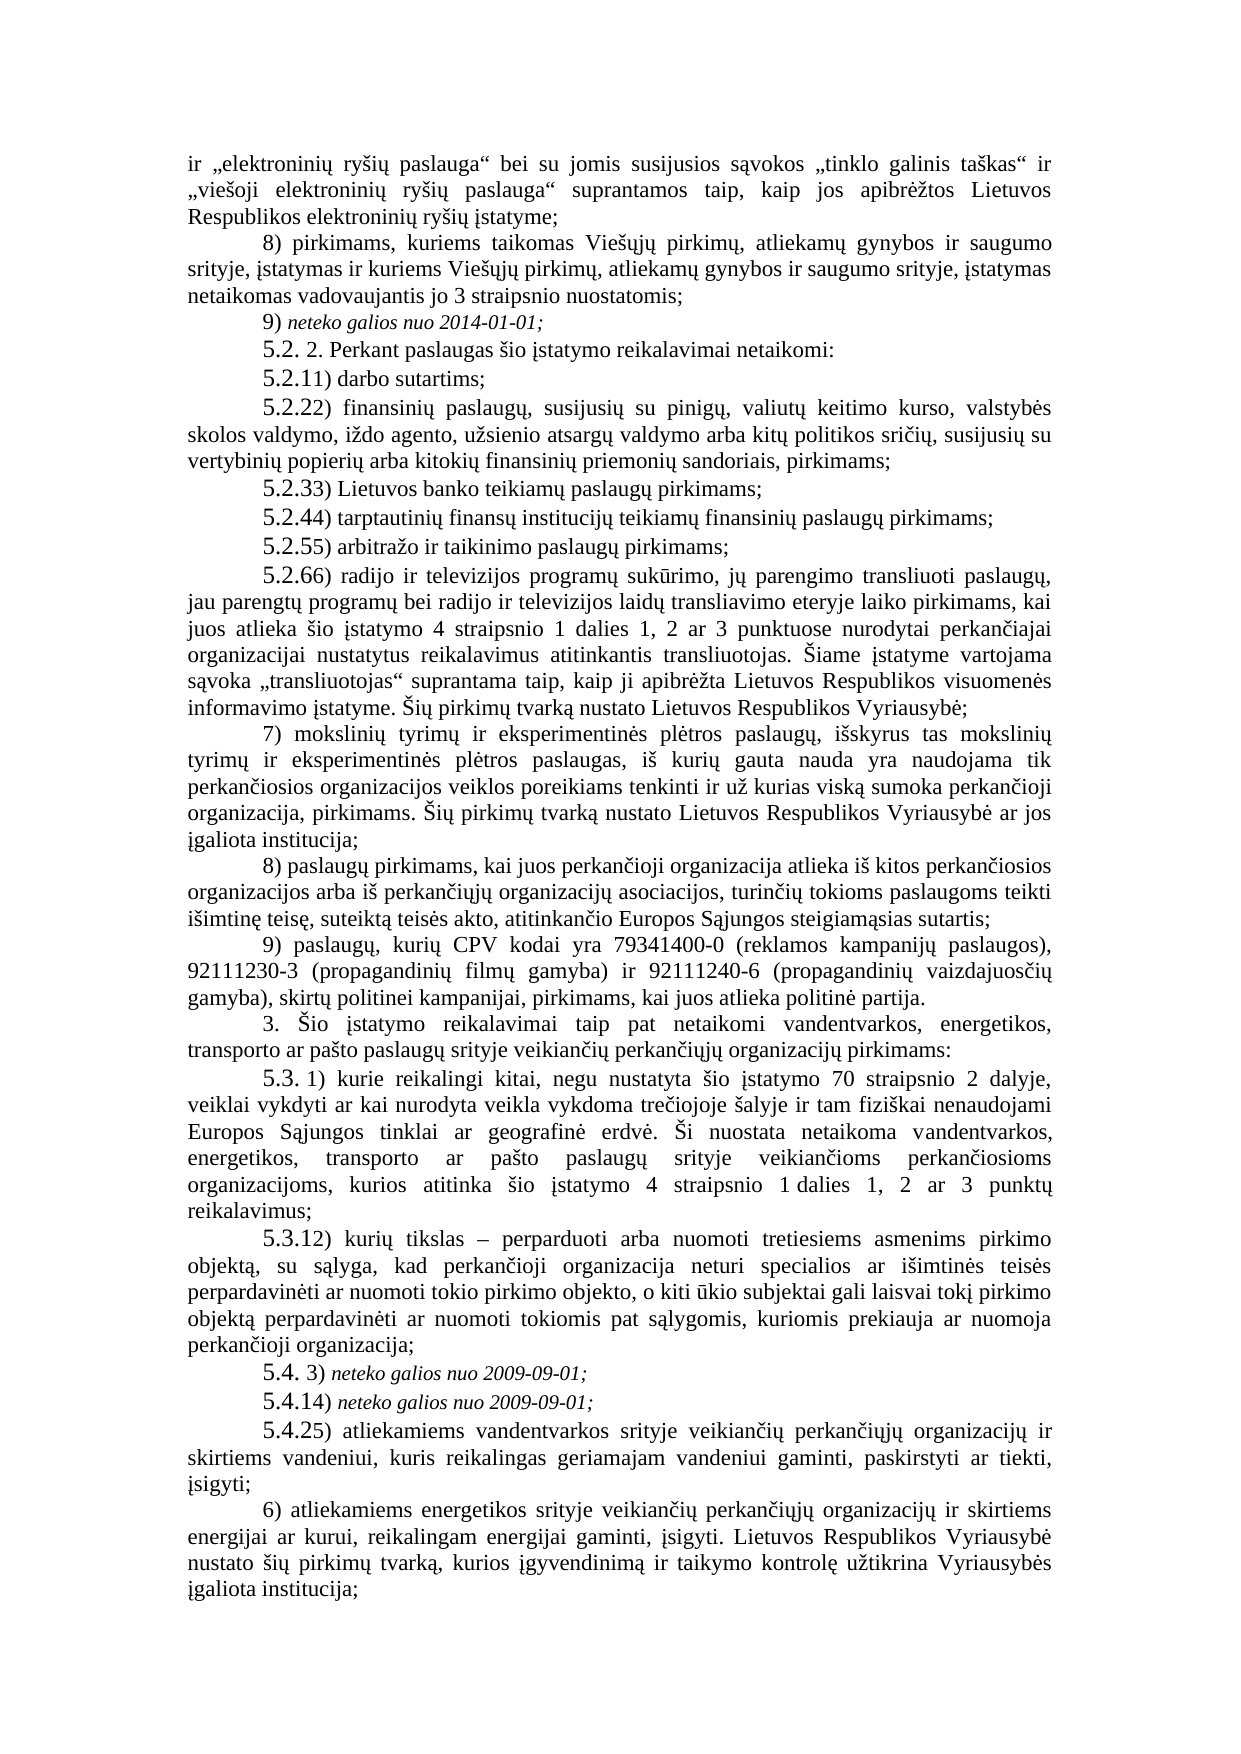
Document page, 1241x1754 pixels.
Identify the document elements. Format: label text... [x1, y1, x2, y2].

subtitle 5) arbitražo ir taikinimo paslaugų pirkimams; [187, 531, 1053, 560]
subtitle 2) kurių tikslas – perparduoti arba nuomoti tretiesiems asmenims pirkimo objektą, su sąlyga, kad perkančioji organizacija neturi specialios ar išimtinės teisės perpardavinėti ar nuomoti tokio pirkimo objekto, o kiti ūkio subjektai gali laisvai tokį pirkimo objektą perpardavinėti ar nuomoti tokiomis pat sąlygomis, kuriomis prekiauja ar nuomoja perkančioji organizacija; [187, 1223, 1053, 1357]
subtitle 4) tarptautinių finansų institucijų teikiamų finansinių paslaugų pirkimams; [187, 502, 1053, 531]
text 8) pirkimams, kuriems taikomas Viešųjų pirkimų, atliekamų gynybos ir saugumo srityje, įstatymas ir kuriems Viešųjų pirkimų, atliekamų gynybos ir saugumo srityje, įstatymas netaikomas vadovaujantis jo 3 straipsnio nuostatomis; [187, 229, 1053, 308]
text 9) neteko galios nuo 2014-01-01; [187, 308, 1053, 334]
subtitle 4) neteko galios nuo 2009-09-01; [187, 1386, 1053, 1415]
subtitle 3) neteko galios nuo 2009-09-01; [187, 1357, 1053, 1386]
text 9) paslaugų, kurių CPV kodai yra 79341400-0 (reklamos kampanijų paslaugos), 92111230-3 (propagandinių filmų gamyba) ir 92111240-6 (propagandinių vaizdajuosčių gamyba), skirtų politinei kampanijai, pirkimams, kai juos atlieka politinė partija. [187, 931, 1053, 1010]
subtitle 1) darbo sutartims; [187, 363, 1053, 392]
subtitle 3) Lietuvos banko teikiamų paslaugų pirkimams; [187, 473, 1053, 502]
subtitle 5) atliekamiems vandentvarkos srityje veikiančių perkančiųjų organizacijų ir skirtiems vandeniui, kuris reikalingas geriamajam vandeniui gaminti, paskirstyti ar tiekti, įsigyti; [187, 1415, 1053, 1496]
subtitle 2) finansinių paslaugų, susijusių su pinigų, valiutų keitimo kurso, valstybės skolos valdymo, iždo agento, užsienio atsargų valdymo arba kitų politikos sričių, susijusių su vertybinių popierių arba kitokių finansinių priemonių sandoriais, pirkimams; [187, 392, 1053, 473]
text ir „elektroninių ryšių paslauga“ bei su jomis susijusios sąvokos „tinklo galinis taškas“ ir „viešoji elektroninių ryšių paslauga“ suprantamos taip, kaip jos apibrėžtos Lietuvos Respublikos elektroninių ryšių įstatyme; [187, 150, 1053, 229]
text 6) atliekamiems energetikos srityje veikiančių perkančiųjų organizacijų ir skirtiems energijai ar kurui, reikalingam energijai gaminti, įsigyti. Lietuvos Respublikos Vyriausybė nustato šių pirkimų tvarką, kurios įgyvendinimą ir taikymo kontrolę užtikrina Vyriausybės įgaliota institucija; [187, 1496, 1053, 1602]
subtitle 1) kurie reikalingi kitai, negu nustatyta šio įstatymo 70 straipsnio 2 dalyje, veiklai vykdyti ar kai nurodyta veikla vykdoma trečiojoje šalyje ir tam fiziškai nenaudojami Europos Sąjungos tinklai ar geografinė erdvė. Ši nuostata netaikoma vandentvarkos, energetikos, transporto ar pašto paslaugų srityje veikiančioms perkančiosioms organizacijoms, kurios atitinka šio įstatymo 4 straipsnio 1 dalies 1, 2 ar 3 punktų reikalavimus; [187, 1063, 1053, 1223]
subtitle 2. Perkant paslaugas šio įstatymo reikalavimai netaikomi: [187, 334, 1053, 363]
subtitle 6) radijo ir televizijos programų sukūrimo, jų parengimo transliuoti paslaugų, jau parengtų programų bei radijo ir televizijos laidų transliavimo eteryje laiko pirkimams, kai juos atlieka šio įstatymo 4 straipsnio 1 dalies 1, 2 ar 3 punktuose nurodytai perkančiajai organizacijai nustatytus reikalavimus atitinkantis transliuotojas. Šiame įstatyme vartojama sąvoka „transliuotojas“ suprantama taip, kaip ji apibrėžta Lietuvos Respublikos visuomenės informavimo įstatyme. Šių pirkimų tvarką nustato Lietuvos Respublikos Vyriausybė; [187, 560, 1053, 720]
text 3. Šio įstatymo reikalavimai taip pat netaikomi vandentvarkos, energetikos, transporto ar pašto paslaugų srityje veikiančių perkančiųjų organizacijų pirkimams: [187, 1010, 1053, 1063]
text 7) mokslinių tyrimų ir eksperimentinės plėtros paslaugų, išskyrus tas mokslinių tyrimų ir eksperimentinės plėtros paslaugas, iš kurių gauta nauda yra naudojama tik perkančiosios organizacijos veiklos poreikiams tenkinti ir už kurias viską sumoka perkančioji organizacija, pirkimams. Šių pirkimų tvarką nustato Lietuvos Respublikos Vyriausybė ar jos įgaliota institucija; [187, 720, 1053, 852]
text 8) paslaugų pirkimams, kai juos perkančioji organizacija atlieka iš kitos perkančiosios organizacijos arba iš perkančiųjų organizacijų asociacijos, turinčių tokioms paslaugoms teikti išimtinę teisę, suteiktą teisės akto, atitinkančio Europos Sąjungos steigiamąsias sutartis; [187, 852, 1053, 931]
